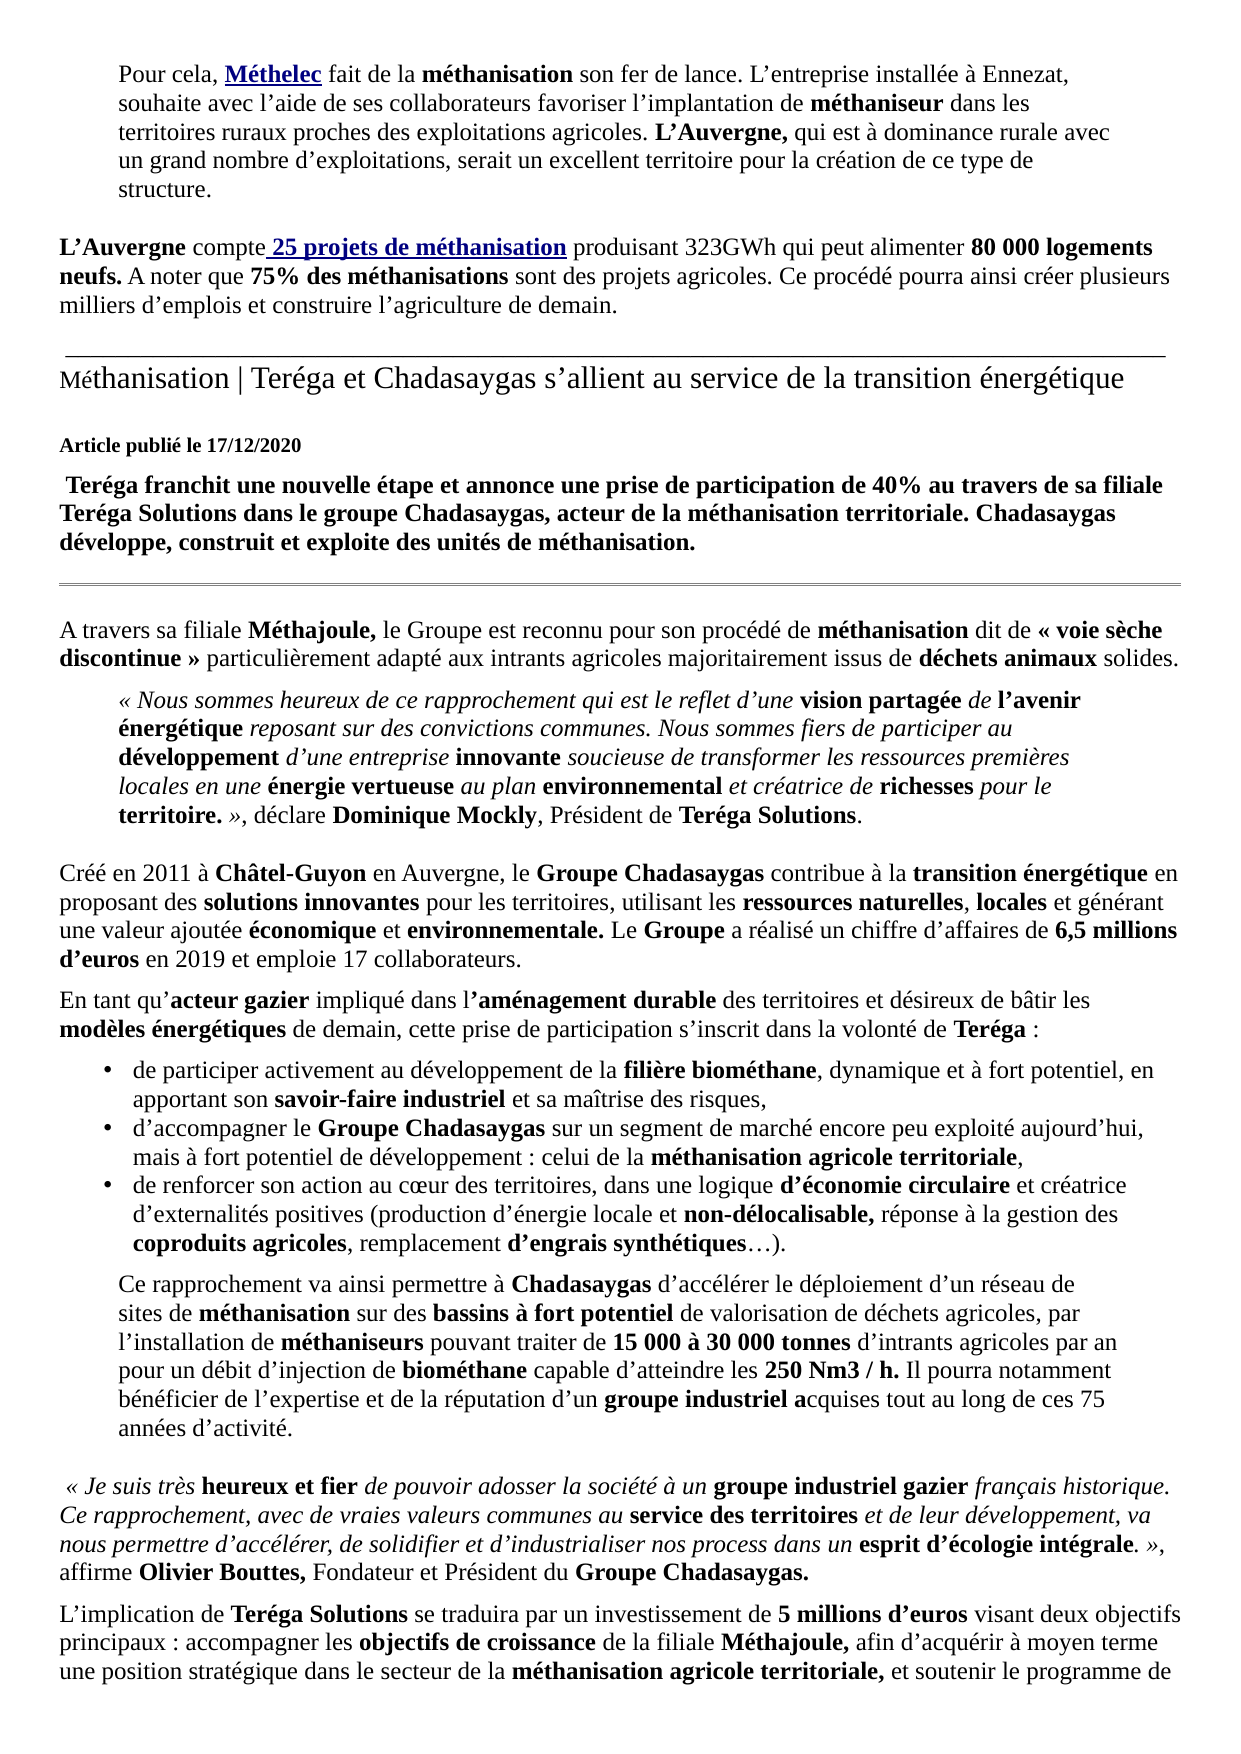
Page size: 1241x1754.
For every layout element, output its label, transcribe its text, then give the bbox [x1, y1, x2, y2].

text Ce rapprochement va ainsi permettre à Chadasaygas d’accélérer le déploiement d’un réseau de sites de méthanisation sur des bassins à fort potentiel de valorisation de déchets agricoles, par l’installation de méthaniseurs pouvant traiter de 15 000 à 30 000 tonnes d’intrants agricoles par an pour un débit d’injection de biométhane capable d’atteindre les 250 Nm3 / h. Il pourra notamment bénéficier de l’expertise et de la réputation d’un groupe industriel acquises tout au long de ces 75 années d’activité. [118, 1269, 1122, 1442]
text Teréga franchit une nouvelle étape et annonce une prise de participation de 40% au travers de sa filiale Teréga Solutions dans le groupe Chadasaygas, acteur de la méthanisation territoriale. Chadasaygas développe, construit et exploite des unités de méthanisation. [59, 470, 1181, 556]
text L’Auvergne compte 25 projets de méthanisation produisant 323GWh qui peut alimenter 80 000 logements neufs. A noter que 75% des méthanisations sont des projets agricoles. Ce procédé pourra ainsi créer plusieurs milliers d’emplois et construire l’agriculture de demain. [59, 232, 1181, 318]
text A travers sa filiale Méthajoule, le Groupe est reconnu pour son procédé de méthanisation dit de « voie sèche discontinue » particulièrement adapté aux intrants agricoles majoritairement issus de déchets animaux solides. [59, 615, 1181, 672]
text « Nous sommes heureux de ce rapprochement qui est le reflet d’une vision partagée de l’avenir énergétique reposant sur des convictions communes. Nous sommes fiers de participer au développement d’une entreprise innovante soucieuse de transformer les ressources premières locales en une énergie vertueuse au plan environnemental et créatrice de richesses pour le territoire. », déclare Dominique Mockly, Président de Teréga Solutions. [118, 685, 1122, 828]
subtitle Article publié le 17/12/2020 [59, 433, 1181, 457]
list d’accompagner le Groupe Chadasaygas sur un segment de marché encore peu exploité aujourd’hui, mais à fort potentiel de développement : celui de la méthanisation agricole territoriale, [103, 1113, 1181, 1170]
text « Je suis très heureux et fier de pouvoir adosser la société à un groupe industriel gazier français historique. Ce rapprochement, avec de vraies valeurs communes au service des territoires et de leur développement, va nous permettre d’accélérer, de solidifier et d’industrialiser nos process dans un esprit d’écologie intégrale. », affirme Olivier Bouttes, Fondateur et Président du Groupe Chadasaygas. [59, 1471, 1181, 1586]
list de renforcer son action au cœur des territoires, dans une logique d’économie circulaire et créatrice d’externalités positives (production d’énergie locale et non-délocalisable, réponse à la gestion des coproduits agricoles, remplacement d’engrais synthétiques…). [103, 1170, 1181, 1257]
text L’implication de Teréga Solutions se traduira par un investissement de 5 millions d’euros visant deux objectifs principaux : accompagner les objectifs de croissance de la filiale Méthajoule, afin d’acquérir à moyen terme une position stratégique dans le secteur de la méthanisation agricole territoriale, et soutenir le programme de [59, 1599, 1181, 1685]
text En tant qu’acteur gazier impliqué dans l’aménagement durable des territoires et désireux de bâtir les modèles énergétiques de demain, cette prise de participation s’inscrit dans la volonté de Teréga : [59, 985, 1181, 1043]
list de participer activement au développement de la filière biométhane, dynamique et à fort potentiel, en apportant son savoir-faire industriel et sa maîtrise des risques, [103, 1055, 1181, 1113]
text Pour cela, Méthelec fait de la méthanisation son fer de lance. L’entreprise installée à Ennezat, souhaite avec l’aide de ses collaborateurs favoriser l’implantation de méthaniseur dans les territoires ruraux proches des exploitations agricoles. L’Auvergne, qui est à dominance rurale avec un grand nombre d’exploitations, serait un excellent territoire pour la création de ce type de structure. [118, 59, 1122, 203]
text ________________________________________________________________________________________Méthanisation | Teréga et Chadasaygas s’allient au service de la transition énergétique [59, 331, 1181, 396]
text Créé en 2011 à Châtel-Guyon en Auvergne, le Groupe Chadasaygas contribue à la transition énergétique en proposant des solutions innovantes pour les territoires, utilisant les ressources naturelles, locales et générant une valeur ajoutée économique et environnementale. Le Groupe a réalisé un chiffre d’affaires de 6,5 millions d’euros en 2019 et emploie 17 collaborateurs. [59, 858, 1181, 973]
